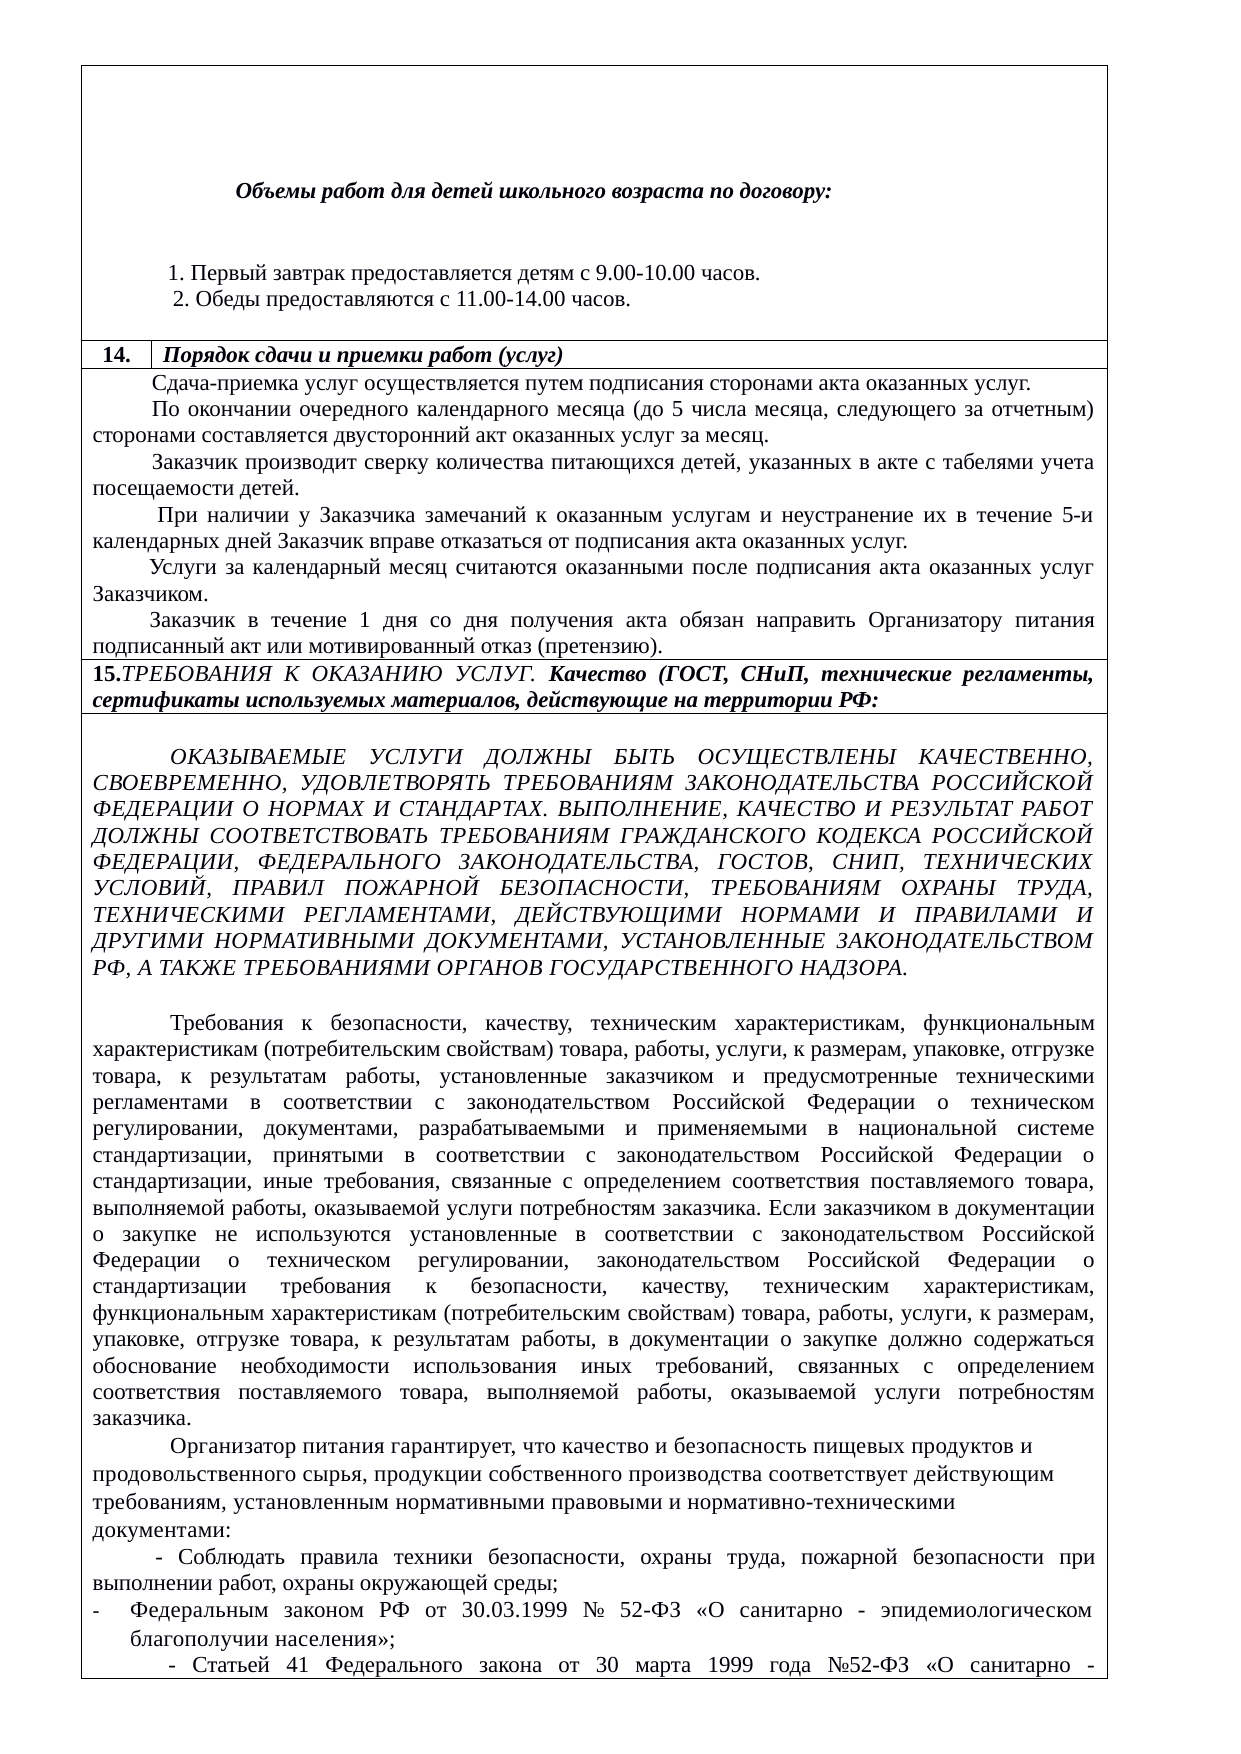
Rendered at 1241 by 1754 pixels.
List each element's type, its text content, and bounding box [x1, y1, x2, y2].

table_cell Порядок сдачи и приемки работ (услуг) [152, 341, 1107, 368]
table_cell Объемы работ для детей школьного возраста по договору: 1. Первый завтрак предоставляется детям с 9.00-10.00 часов. 2. Обеды предоставляются с 11.00-14.00 часов. [82, 66, 1107, 340]
table_cell 14. [82, 341, 151, 368]
table_cell Оказываемые услуги должны быть осуществлены качественно, своевременно, удовлетворять требованиям законодательства Российской Федерации о нормах и стандартах. Выполнение, качество и результат работ должны соответствовать требованиям Гражданского кодекса Российской Федерации, Федерального законодательства, ГОСТов, СНиП, технических условий, правил пожарной безопасности, требованиям охраны труда, техническими регламентами, действующими нормами и правилами и другими нормативными документами, установленные законодательством РФ, а также требованиями органов государственного надзора. Требования к безопасности, качеству, техническим характеристикам, функциональным характеристикам (потребительским свойствам) товара, работы, услуги, к размерам, упаковке, отгрузке товара, к результатам работы, установленные заказчиком и предусмотренные техническими регламентами в соответствии с законодательством Российской Федерации о техническом регулировании, документами, разрабатываемыми и применяемыми в национальной системе стандартизации, принятыми в соответствии с законодательством Российской Федерации о стандартизации, иные требования, связанные с определением соответствия поставляемого товара, выполняемой работы, оказываемой услуги потребностям заказчика. Если заказчиком в документации о закупке не используются установленные в соответствии с законодательством Российской Федерации о техническом регулировании, законодательством Российской Федерации о стандартизации требования к безопасности, качеству, техническим характеристикам, функциональным характеристикам (потребительским свойствам) товара, работы, услуги, к размерам, упаковке, отгрузке товара, к результатам работы, в документации о закупке должно содержаться обоснование необходимости использования иных требований, связанных с определением соответствия поставляемого товара, выполняемой работы, оказываемой услуги потребностям заказчика. Организатор питания гарантирует, что качество и безопасность пищевых продуктов и продовольственного сырья, продукции собственного производства соответствует действующим требованиям, установленным нормативными правовыми и нормативно-техническими документами: - Соблюдать правила техники безопасности, охраны труда, пожарной безопасности при выполнении работ, охраны окружающей среды; Федеральным законом РФ от 30.03.1999 № 52-ФЗ «О санитарно - эпидемиологическом благополучии населения»; - Статьей 41 Федерального закона от 30 марта 1999 года №52-ФЗ «О санитарно - эпидемиологическом благополучии населения» (далее – Закон №52-ФЗ) указывается на необходимость сертификации отдельных видов продукции, работ и услуг, представляющих потенциальную опасность для человека; - Правилами оказания услуг общественного питания, утвержденные Постановлением Правительства Российской Федерации от 15 августа 1997 года №1036 (далее - Постановление №1036) также указывают на то, что услуги общественного питания подлежат обязательной сертификации. - Начиная с 1 июля 2003 года основным нормативным документом, определяющим новые подходы к системе сертификации продукции (работ, услуг) является Федеральный закон от 27 декабря 2002 года №184-ФЗ «О техническом регулировании». Согласно данному закону услуги общественного питания также подлежат обязательной сертификации. - ПРИКАЗОМот 20 мая 2005 года N 402О личной медицинской книжке и санитарном паспорте. - Решением от 28 мая 2010г. № 299 на соответствие Единым санитарно — эпидемиологическим требованиям к товарам). - ОСТ 10 286-2001 Санитарная одежда для работников АПК. Нормы обеспечения. Правила применения и эксплуатации. - Постановление Главного государственного санитарного врача РФ от 27 октября 2020 г. № 32 "Об утверждении санитарно-эпидемиологических правил и норм СанПиН 2.3/2.4.3590-20 "Санитарно-эпидемиологические требования к организации общественного питания населения"" - СП 2.4.3648-20 «Санитарно-эпидемиологические требования к организациям воспитания и обучения, отдыха и оздоровления детей и молодежи» (постановление Главного государственного санитарного врача РФ от 28.09.2020 г. №28). - Постановлением Правительства РФ от 1 декабря 2009 г. N 982 "Об утверждении единого перечня продукции, подлежащей обязательной сертификации, и единого перечня продукции, подтверждение соответствия которой осуществляется в форме принятия декларации о соответствии"; - Санитарно-эпидемиологическими правилами и нормативами «Гигиенические требования к безопасности и пищевой ценности пищевых продуктов. СанПиН 2.3.2.1078-01», утвержденными постановлением Главного государственного санитарного врача Российской Федерации 14.11.2001 № 36; Санитарно-эпидемиологическими правилами и нормативами СанПиН 2.3.2.1324-03 «Гигиенические требования к срокам годности и условиям хранения пищевых продуктов», утвержденных постановлением Главного государственного санитарного врача Российской Федерации от 22.05.2003 № 98 «О введении в действие санитарно-эпидемиологических правил и нормативов СанПиН 2.3.2.1324-03»; Санитарными правилами «Организация и проведение производственного контроля за соблюдением санитарных правил и выполнением санитарно-противоэпидемических (профилактических) мероприятий СП 1.1.1058-01», утвержденными Постановлением Главного государственного санитарного врача РФ от 13.07.2001 № 18; ГОСТ Р 54609-2011 Услуги общественного питания. Номенклатура показателей качества продукции общественного питания»; Качество продукции, должно соответствовать требованиям ГОСТов и СанПиН: Сан ПиН 2.3.2.1324-03" Гигиенические требования к срокам годности и условиям хранения пищевых продуктов" -ТР ТС 024/2011 «На масложировую продукцию», утвержденные Решением Комиссии Таможенного Союза №883 от 09.12.2011 года; - ТР ТС 023/2011 «На соковую продукцию из соков и овощей», утвержденные Решением Комиссии Таможенного Союза №882 от 09.12.2011 года; - ТР ТС 033/2013 «О безопасности молока и молочной продукции», утвержденные Решением Совета Евразийской экономической комиссии Таможенного союза от 09.10.2013 года №67; -ТР ТС 034/2013 «О безопасности мяса и мясной продукции», утвержденные Решением Совета Евразийской экономической комиссии Таможенного союза от 09.10.2013 года №68; -ТР ТС 029/2012 «Требование безопасности пищевых добавок, ароматизаторов и технологических вспомогательных средств», утвержденные Решением Совета Евразийской экономической комиссии Таможенного союза от 20.07.2012 года №58; -ТР ТС 027/2012 «О безопасности отдельных видов специализированной пищевой продукции, в том числе диетического лечебного и диетического профилактического питания», утвержденные Решением Совета Евразийской экономической комиссии Таможенного союза от 15.06.2012 года №34; - ТР ТС 021/2011 «О безопасности пищевой продукции», утвержденные Решением комиссии Таможенного союза от 09.12.2011 года №880; - ТР ТС 022/2011 «Пищевая продукция в части ее маркировки», утвержденные Решением комиссии Таможенного союза от 09.12.2011 года №881; -Технический регламент Евразийского экономического союза "О безопасности рыбы и рыбной продукции», утвержденной решением Советов Евразийского экономической комиссии от 18.10.2016г. иными нормативным правовым актам Российской Федерации, касающимся условий хранения, перевозки, приемки, реализации продовольственного сырья, пищевых продуктов и готовых блюд; Все предлагаемые блюда должны соответствовать технологическим нормативным документам, ГОСТам, техническим условиям и СНИПам, действующим на момент предоставления услуг питания. На все продовольственные товары, закупаемые для организации питания детей, представлять действующие декларации о соответствии, товарно-транспортные накладные с отметкой оконечном сроке реализации, ветеринарные сопроводительные документы для продукции животного происхождения. Отгрузку продовольственных товаров Заказчику сопровождать накладной с указанием реквизитов декларации о соответствии, сроков реализации. Должны соблюдаться санитарные нормы при транспортировке пищевых продуктов, а так же маркировка продуктов питания и результаты лабораторных исследований. [82, 714, 1107, 1678]
table_cell 15.Требования к оказанию услуг. Качество (ГОСТ, СНиП, технические регламенты, сертификаты используемых материалов, действующие на территории РФ: [82, 660, 1107, 712]
table_cell Сдача-приемка услуг осуществляется путем подписания сторонами акта оказанных услуг. По окончании очередного календарного месяца (до 5 числа месяца, следующего за отчетным) сторонами составляется двусторонний акт оказанных услуг за месяц. Заказчик производит сверку количества питающихся детей, указанных в акте с табелями учета посещаемости детей. При наличии у Заказчика замечаний к оказанным услугам и неустранение их в течение 5-и календарных дней Заказчик вправе отказаться от подписания акта оказанных услуг. Услуги за календарный месяц считаются оказанными после подписания акта оказанных услуг Заказчиком. Заказчик в течение 1 дня со дня получения акта обязан направить Организатору питания подписанный акт или мотивированный отказ (претензию). [82, 369, 1107, 659]
